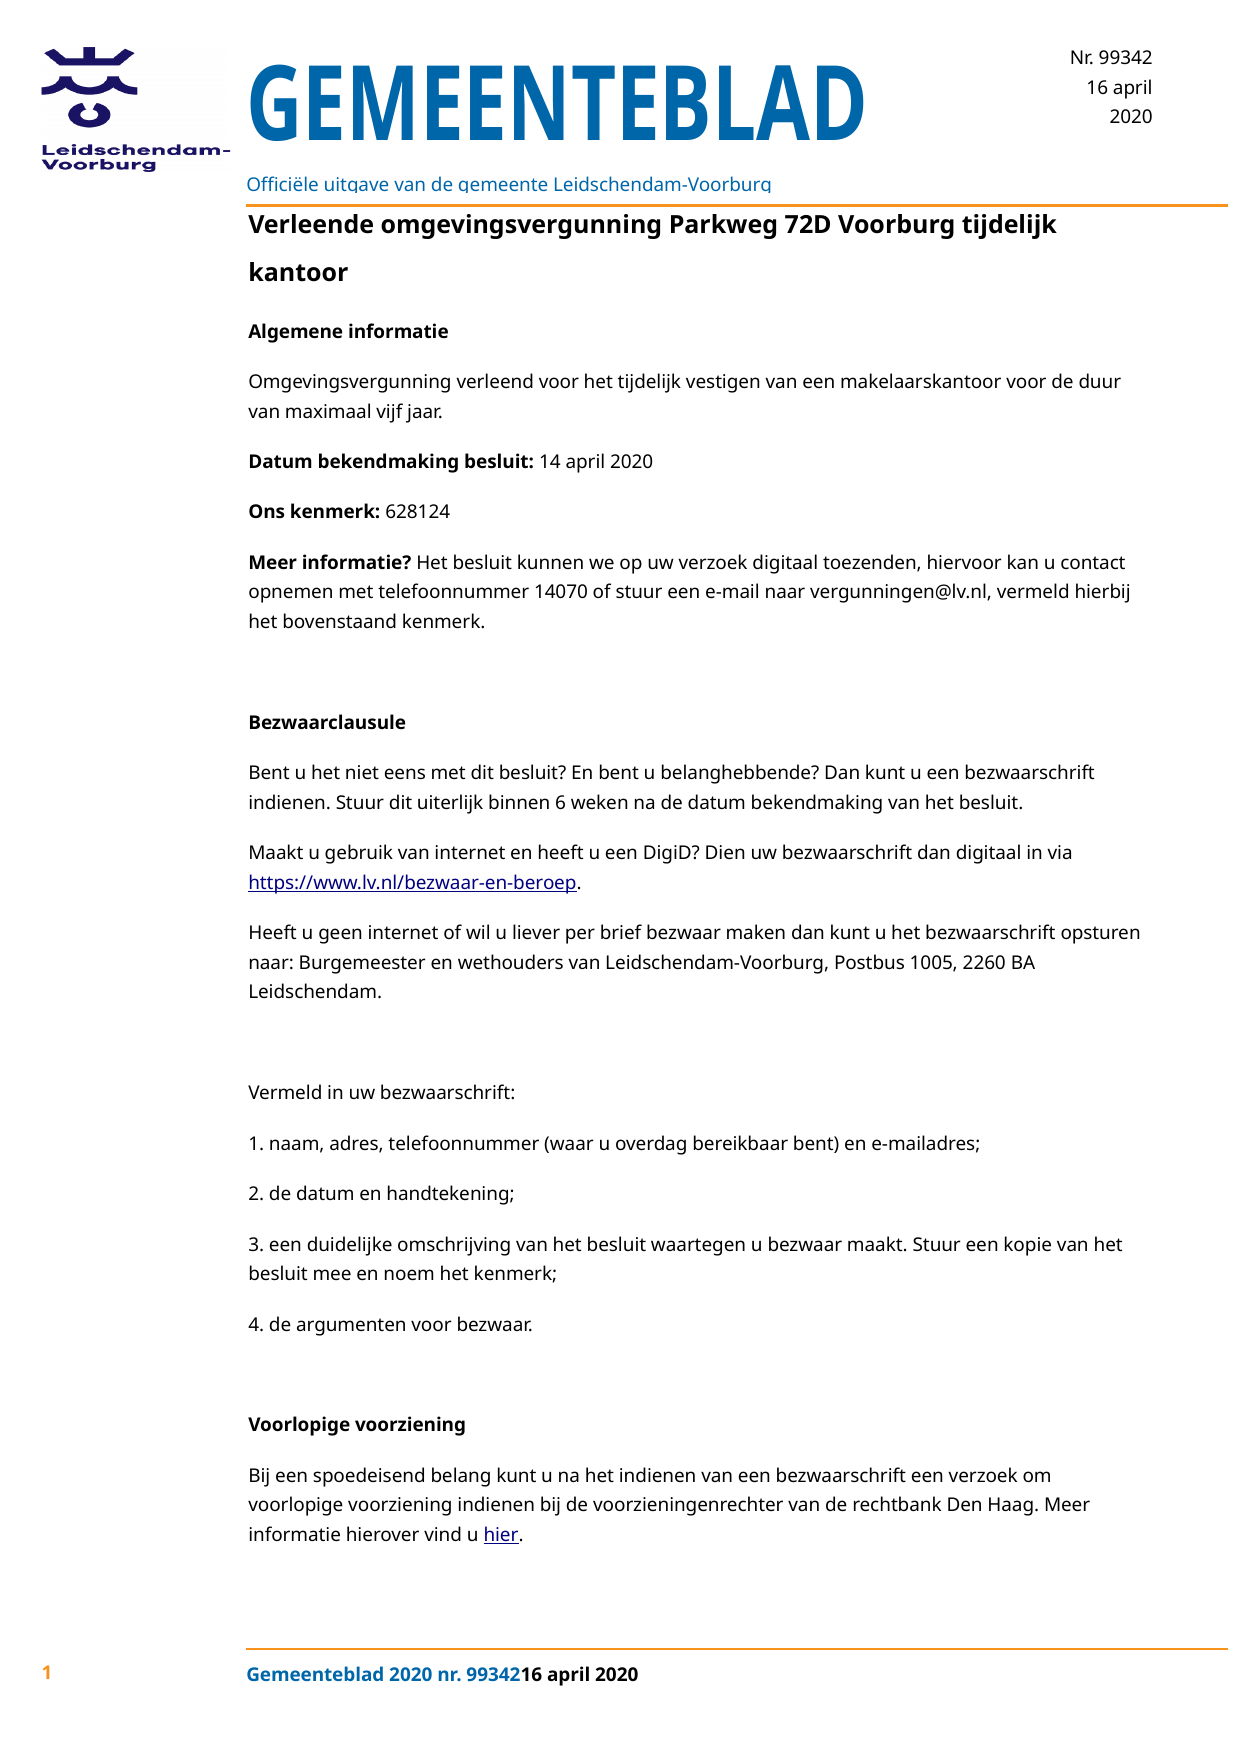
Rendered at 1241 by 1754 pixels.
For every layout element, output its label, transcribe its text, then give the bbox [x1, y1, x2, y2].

text Bij een spoedeisend belang kunt u na het indienen van een bezwaarschrift een verzoek om voorlopige voorziening indienen bij de voorzieningenrechter van de rechtbank Den Haag. Meer informatie hierover vind u hier. [248, 1462, 1152, 1547]
text Ons kenmerk: 628124 [248, 499, 1152, 524]
picture [41, 47, 231, 172]
text 3. een duidelijke omschrijving van het besluit waartegen u bezwaar maakt. Stuur een kopie van het besluit mee en noem het kenmerk; [248, 1231, 1152, 1286]
text Datum bekendmaking besluit: 14 april 2020 [248, 448, 1152, 474]
text Bent u het niet eens met dit besluit? En bent u belanghebbende? Dan kunt u een bezwaarschrift indienen. Stuur dit uiterlijk binnen 6 weken na de datum bekendmaking van het besluit. [248, 759, 1152, 815]
text Maakt u gebruik van internet en heeft u een DigiD? Dien uw bezwaarschrift dan digitaal in via https://www.lv.nl/bezwaar-en-beroep. [248, 839, 1152, 895]
text 2. de datum en handtekening; [248, 1180, 1152, 1206]
text 4. de argumenten voor bezwaar. [248, 1311, 1152, 1337]
text Omgevingsvergunning verleend voor het tijdelijk vestigen van een makelaarskantoor voor de duur van maximaal vijf jaar. [248, 368, 1152, 424]
text Bezwaarclausule [248, 709, 1152, 735]
text 1. naam, adres, telefoonnummer (waar u overdag bereikbaar bent) en e-mailadres; [248, 1130, 1152, 1156]
text Heeft u geen internet of wil u liever per brief bezwaar maken dan kunt u het bezwaarschrift opsturen naar: Burgemeester en wethouders van Leidschendam-Voorburg, Postbus 1005, 2260 BA Leidschendam. [248, 919, 1152, 1004]
text Algemene informatie [248, 318, 1152, 344]
text Verleende omgevingsvergunning Parkweg 72D Voorburg tijdelijk kantoor [248, 207, 1152, 288]
text Meer informatie? Het besluit kunnen we op uw verzoek digitaal toezenden, hiervoor kan u contact opnemen met telefoonnummer 14070 of stuur een e-mail naar vergunningen@lv.nl, vermeld hierbij het bovenstaand kenmerk. [248, 549, 1152, 634]
text Voorlopige voorziening [248, 1412, 1152, 1437]
text Vermeld in uw bezwaarschrift: [248, 1079, 1152, 1105]
